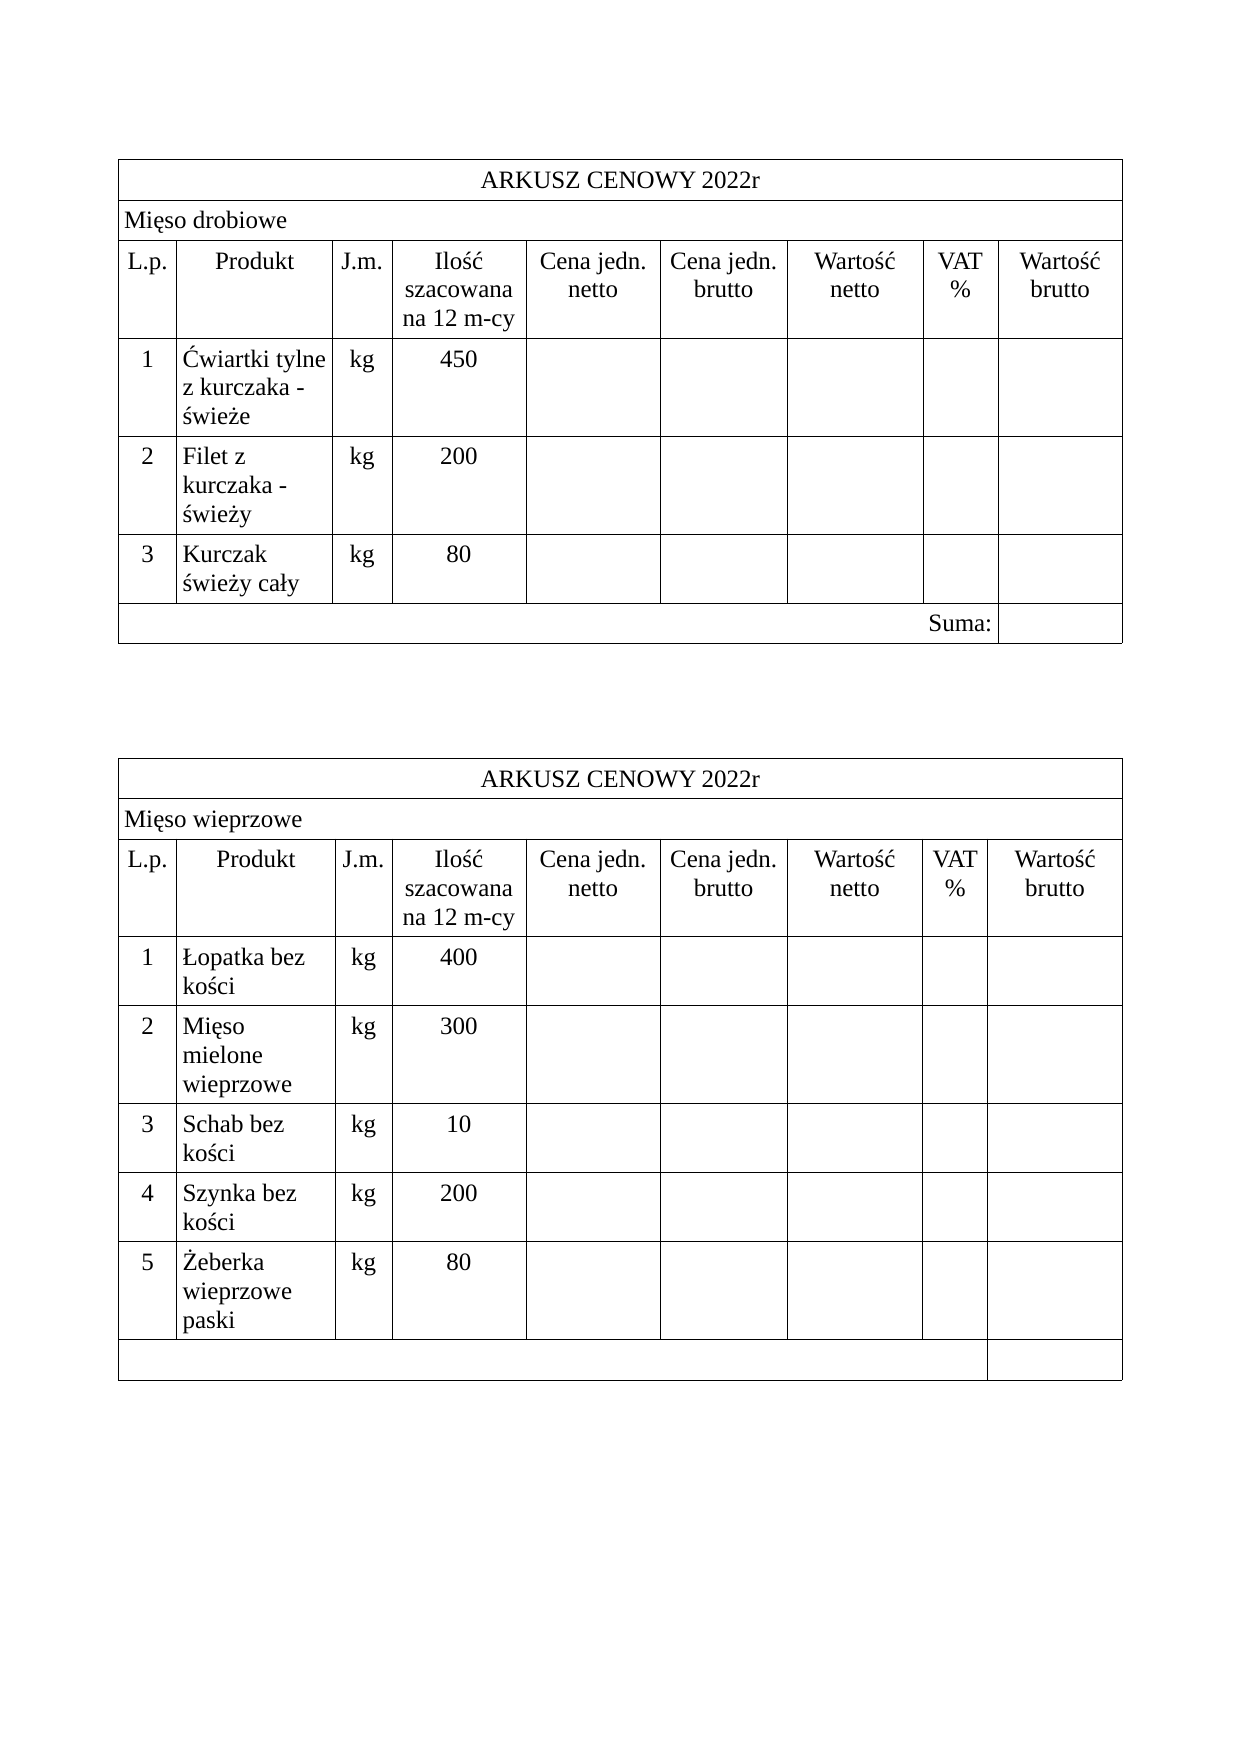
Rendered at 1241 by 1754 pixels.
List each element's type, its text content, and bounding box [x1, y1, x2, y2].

table_cell Filet z kurczaka - świeży [177, 437, 332, 533]
table_cell 4 [119, 1173, 176, 1241]
table_cell [788, 339, 923, 436]
table_cell [924, 437, 998, 533]
table_cell [923, 1242, 987, 1339]
table_cell 200 [393, 437, 526, 533]
table_cell 1 [119, 339, 176, 436]
table_cell kg [333, 535, 392, 602]
table_cell L.p. [119, 840, 176, 936]
table_cell [661, 1006, 787, 1103]
table_cell Mięso wieprzowe [119, 799, 1122, 838]
table_cell 80 [393, 535, 526, 602]
table_cell [988, 1006, 1122, 1103]
table_cell [788, 937, 922, 1005]
table_cell [788, 1104, 922, 1172]
table_cell kg [333, 339, 392, 436]
table_cell [788, 535, 923, 602]
table_cell kg [336, 1104, 392, 1172]
table_cell [788, 1242, 922, 1339]
table_cell Produkt [177, 840, 335, 936]
table_cell [661, 437, 787, 533]
table_cell [788, 1173, 922, 1241]
table_cell [119, 1340, 987, 1379]
table_cell [999, 604, 1122, 643]
table_cell J.m. [333, 241, 392, 338]
table_cell Wartość netto [788, 241, 923, 338]
table_cell 2 [119, 1006, 176, 1103]
table_cell 2 [119, 437, 176, 533]
table_cell kg [333, 437, 392, 533]
table_cell [527, 1242, 660, 1339]
table_cell 80 [393, 1242, 526, 1339]
table_cell Suma: [119, 604, 998, 643]
table_cell Wartość brutto [999, 241, 1122, 338]
table_cell [661, 1104, 787, 1172]
table_cell [527, 437, 660, 533]
table_cell [661, 1242, 787, 1339]
table_cell [923, 1104, 987, 1172]
table_cell [788, 1006, 922, 1103]
table_cell Produkt [177, 241, 332, 338]
table_cell Kurczak świeży cały [177, 535, 332, 602]
table_cell kg [336, 937, 392, 1005]
table_cell Ilość szacowana na 12 m-cy [393, 840, 526, 936]
table_cell [661, 535, 787, 602]
table_cell [661, 937, 787, 1005]
table_cell J.m. [336, 840, 392, 936]
table_cell [923, 1006, 987, 1103]
table_cell 10 [393, 1104, 526, 1172]
table_cell 3 [119, 1104, 176, 1172]
table_cell kg [336, 1006, 392, 1103]
table_cell [661, 1173, 787, 1241]
table_cell [988, 937, 1122, 1005]
table_cell Ćwiartki tylne z kurczaka - świeże [177, 339, 332, 436]
table_cell [527, 535, 660, 602]
table_cell Cena jedn. netto [527, 840, 660, 936]
table_header ARKUSZ CENOWY 2022r [119, 160, 1122, 200]
table_cell Ilość szacowana na 12 m-cy [393, 241, 526, 338]
table_cell Schab bez kości [177, 1104, 335, 1172]
table_cell [924, 535, 998, 602]
table_cell VAT % [924, 241, 998, 338]
table_cell [527, 1104, 660, 1172]
table_cell 400 [393, 937, 526, 1005]
table_cell 5 [119, 1242, 176, 1339]
table_cell Cena jedn. brutto [661, 840, 787, 936]
table_cell [923, 1173, 987, 1241]
table_cell [988, 1104, 1122, 1172]
table_cell kg [336, 1242, 392, 1339]
table_cell [527, 339, 660, 436]
table_cell Mięso mielone wieprzowe [177, 1006, 335, 1103]
table_cell [999, 437, 1122, 533]
table_cell [988, 1242, 1122, 1339]
table_header ARKUSZ CENOWY 2022r [119, 759, 1122, 798]
table_cell Cena jedn. brutto [661, 241, 787, 338]
table_cell 1 [119, 937, 176, 1005]
table_cell 200 [393, 1173, 526, 1241]
table_cell Żeberka wieprzowe paski [177, 1242, 335, 1339]
table_cell 3 [119, 535, 176, 602]
table_cell Mięso drobiowe [119, 201, 1122, 240]
table_cell [661, 339, 787, 436]
table_cell Cena jedn. netto [527, 241, 660, 338]
table_cell 450 [393, 339, 526, 436]
table_cell Wartość brutto [988, 840, 1122, 936]
table_cell Wartość netto [788, 840, 922, 936]
table_cell [527, 1173, 660, 1241]
table_cell 300 [393, 1006, 526, 1103]
table_cell Łopatka bez kości [177, 937, 335, 1005]
table_cell [988, 1340, 1122, 1379]
table_cell [924, 339, 998, 436]
table_cell [527, 937, 660, 1005]
table_cell kg [336, 1173, 392, 1241]
table_cell Szynka bez kości [177, 1173, 335, 1241]
table_cell L.p. [119, 241, 176, 338]
table_cell [999, 535, 1122, 602]
table_cell [999, 339, 1122, 436]
table_cell [988, 1173, 1122, 1241]
table_cell [527, 1006, 660, 1103]
table_cell VAT % [923, 840, 987, 936]
table_cell [923, 937, 987, 1005]
table_cell [788, 437, 923, 533]
